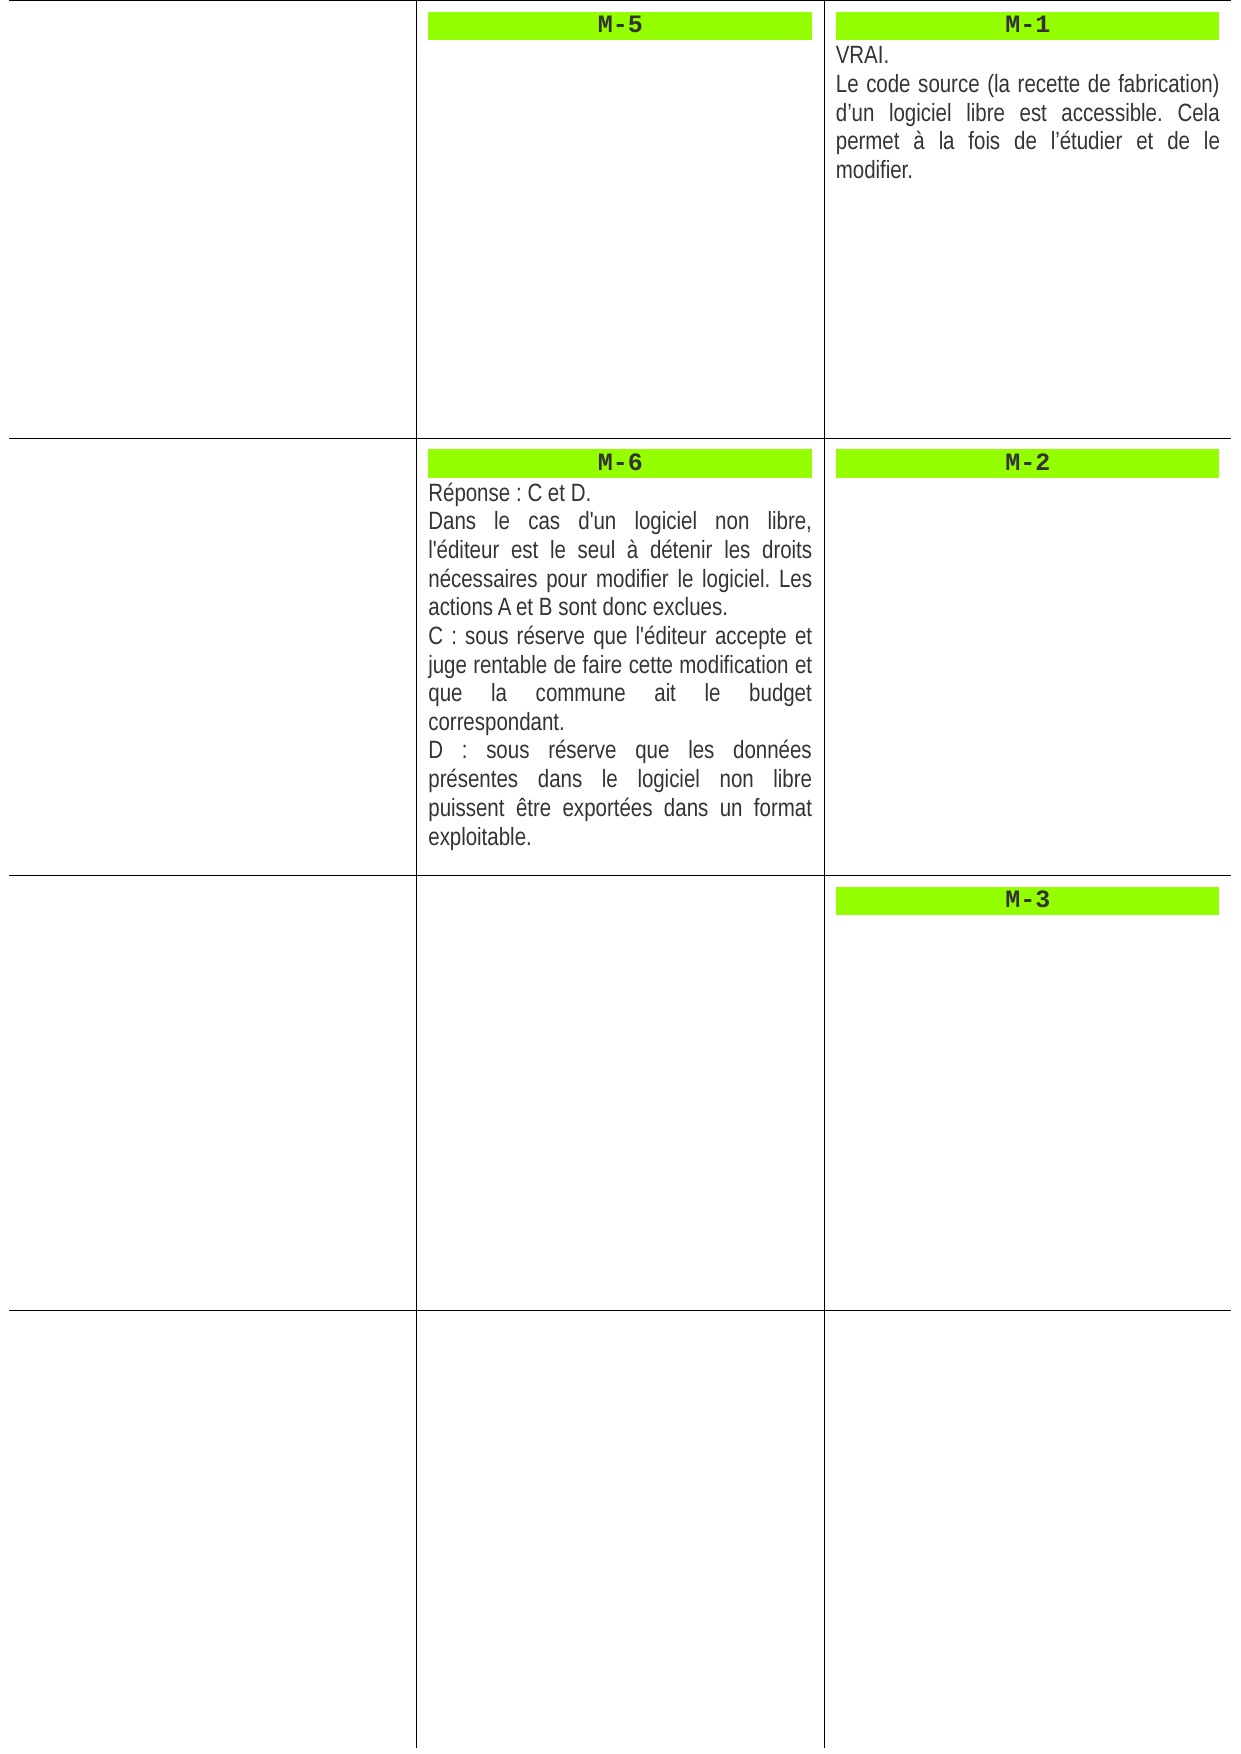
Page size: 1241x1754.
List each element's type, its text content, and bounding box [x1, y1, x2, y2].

table_cell M-2 [825, 439, 1231, 875]
table_cell M-1 VRAI. Le code source (la recette de fabrication) d’un logiciel libre est accessible. Cela permet à la fois de l’étudier et de le modifier. [825, 1, 1231, 437]
table_cell [417, 876, 824, 1310]
table_cell [417, 1311, 824, 1748]
table_cell M-5 [417, 1, 824, 437]
table_cell [9, 876, 416, 1310]
table_cell M-3 [825, 876, 1231, 1310]
table_cell [9, 439, 416, 875]
table_cell [825, 1311, 1231, 1748]
table_cell [9, 1, 416, 437]
table_cell M-6 Réponse : C et D. Dans le cas d'un logiciel non libre, l'éditeur est le seul à détenir les droits nécessaires pour modifier le logiciel. Les actions A et B sont donc exclues. C : sous réserve que l'éditeur accepte et juge rentable de faire cette modification et que la commune ait le budget correspondant. D : sous réserve que les données présentes dans le logiciel non libre puissent être exportées dans un format exploitable. [417, 439, 824, 875]
table_cell [9, 1311, 416, 1748]
